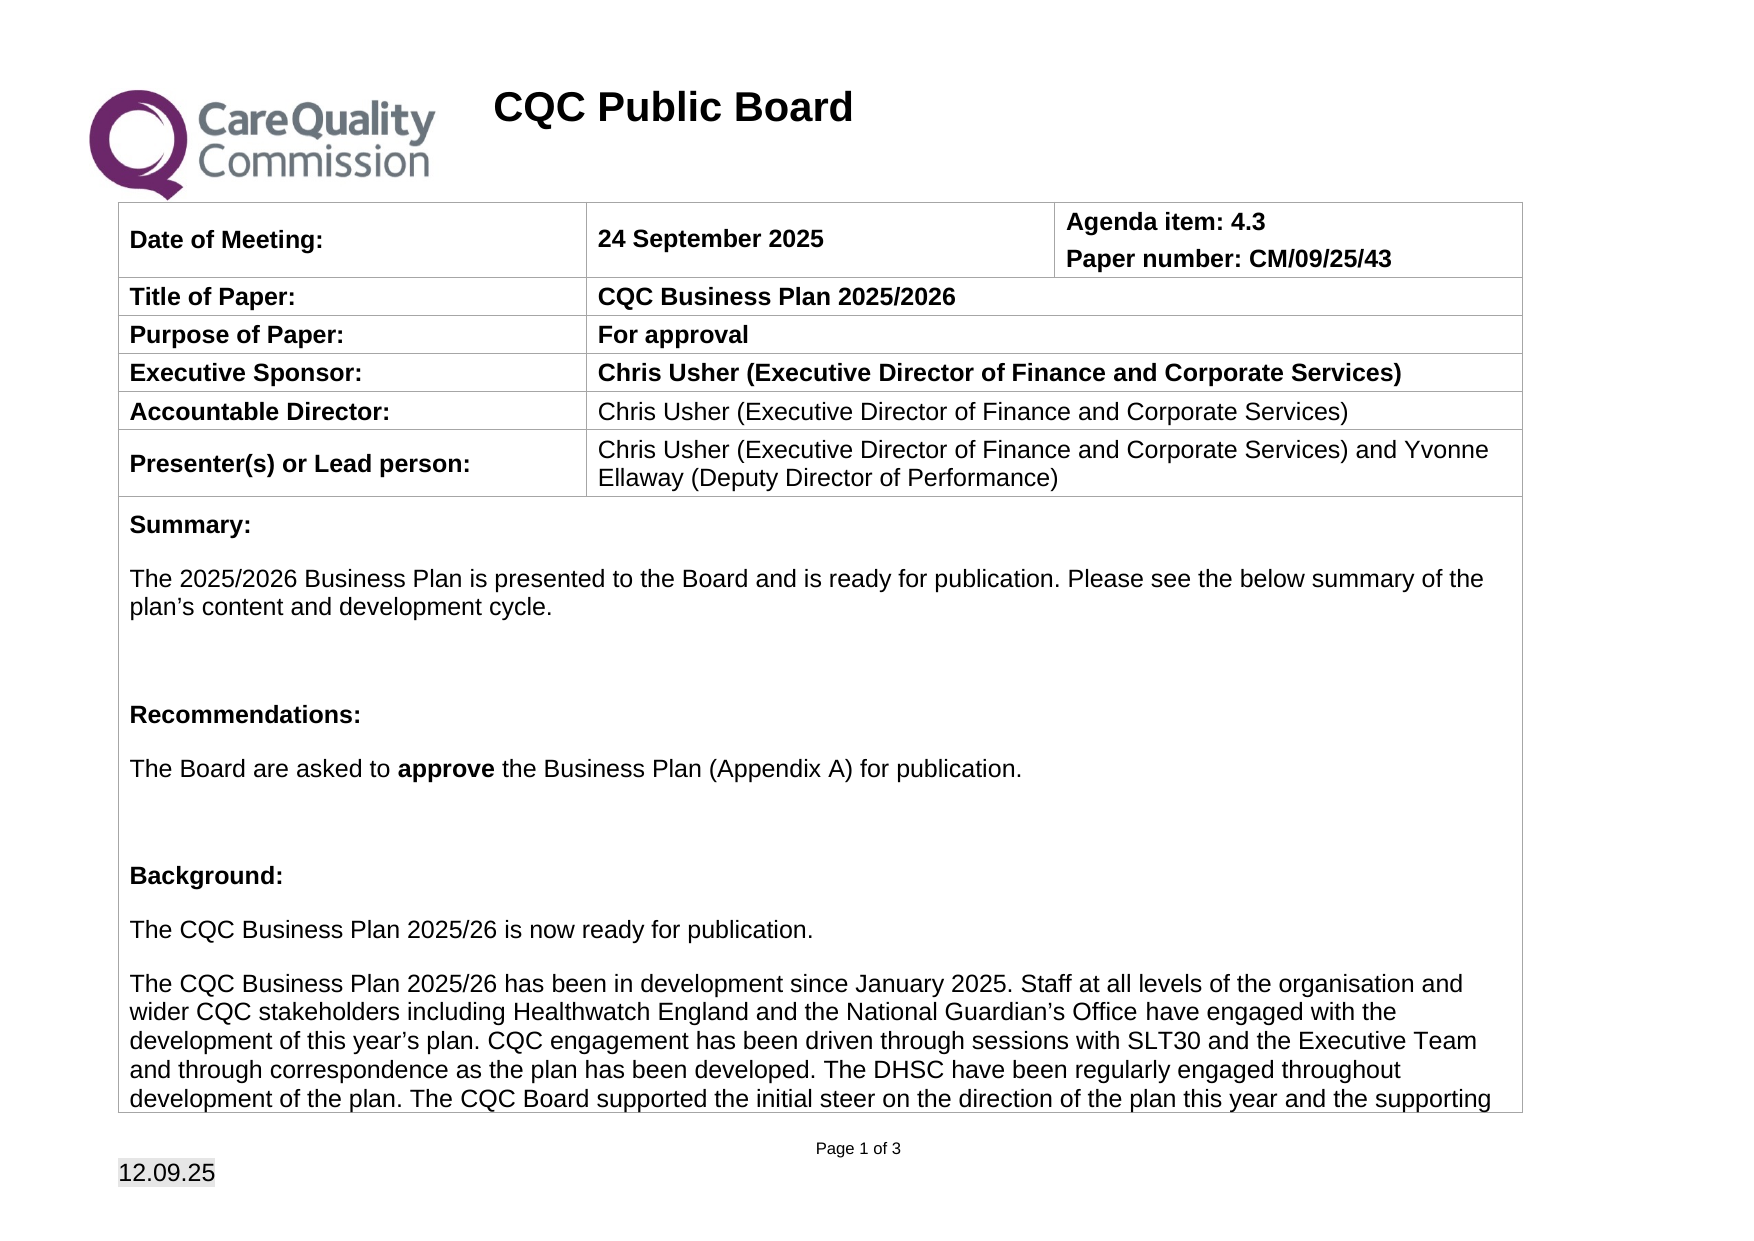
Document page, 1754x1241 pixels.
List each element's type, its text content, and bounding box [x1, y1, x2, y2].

table_cell Chris Usher (Executive Director of Finance and Corporate Services) and Yvonne Ellaway (Deputy Director of Performance) [587, 430, 1522, 496]
table_cell Summary: The 2025/2026 Business Plan is presented to the Board and is ready for publication. Please see the below summary of the plan’s content and development cycle. Recommendations: The Board are asked to approve the Business Plan (Appendix A) for publication. Background: The CQC Business Plan 2025/26 is now ready for publication. The CQC Business Plan 2025/26 has been in development since January 2025. Staff at all levels of the organisation and wider CQC stakeholders including Healthwatch England and the National Guardian’s Office have engaged with the development of this year’s plan. CQC engagement has been driven through sessions with SLT30 and the Executive Team and through correspondence as the plan has been developed. The DHSC have been regularly engaged throughout development of the plan. The CQC Board supported the initial steer on the direction of the plan this year and the supporting [119, 497, 1522, 1112]
table_cell Executive Sponsor: [119, 354, 586, 391]
table_cell Accountable Director: [119, 392, 586, 429]
table_header Date of Meeting: [119, 203, 586, 277]
table_cell Title of Paper: [119, 278, 586, 315]
table_cell For approval [587, 316, 1522, 353]
text CQC Public Board [418, 82, 1636, 130]
table_cell Chris Usher (Executive Director of Finance and Corporate Services) [587, 392, 1522, 429]
table_cell Purpose of Paper: [119, 316, 586, 353]
table_cell Chris Usher (Executive Director of Finance and Corporate Services) [587, 354, 1522, 391]
table_header Agenda item: 4.3 Paper number: CM/09/25/43 [1055, 203, 1522, 277]
table_cell CQC Business Plan 2025/2026 [587, 278, 1522, 315]
table_header 24 September 2025 [587, 203, 1054, 277]
table_cell Presenter(s) or Lead person: [119, 430, 586, 496]
